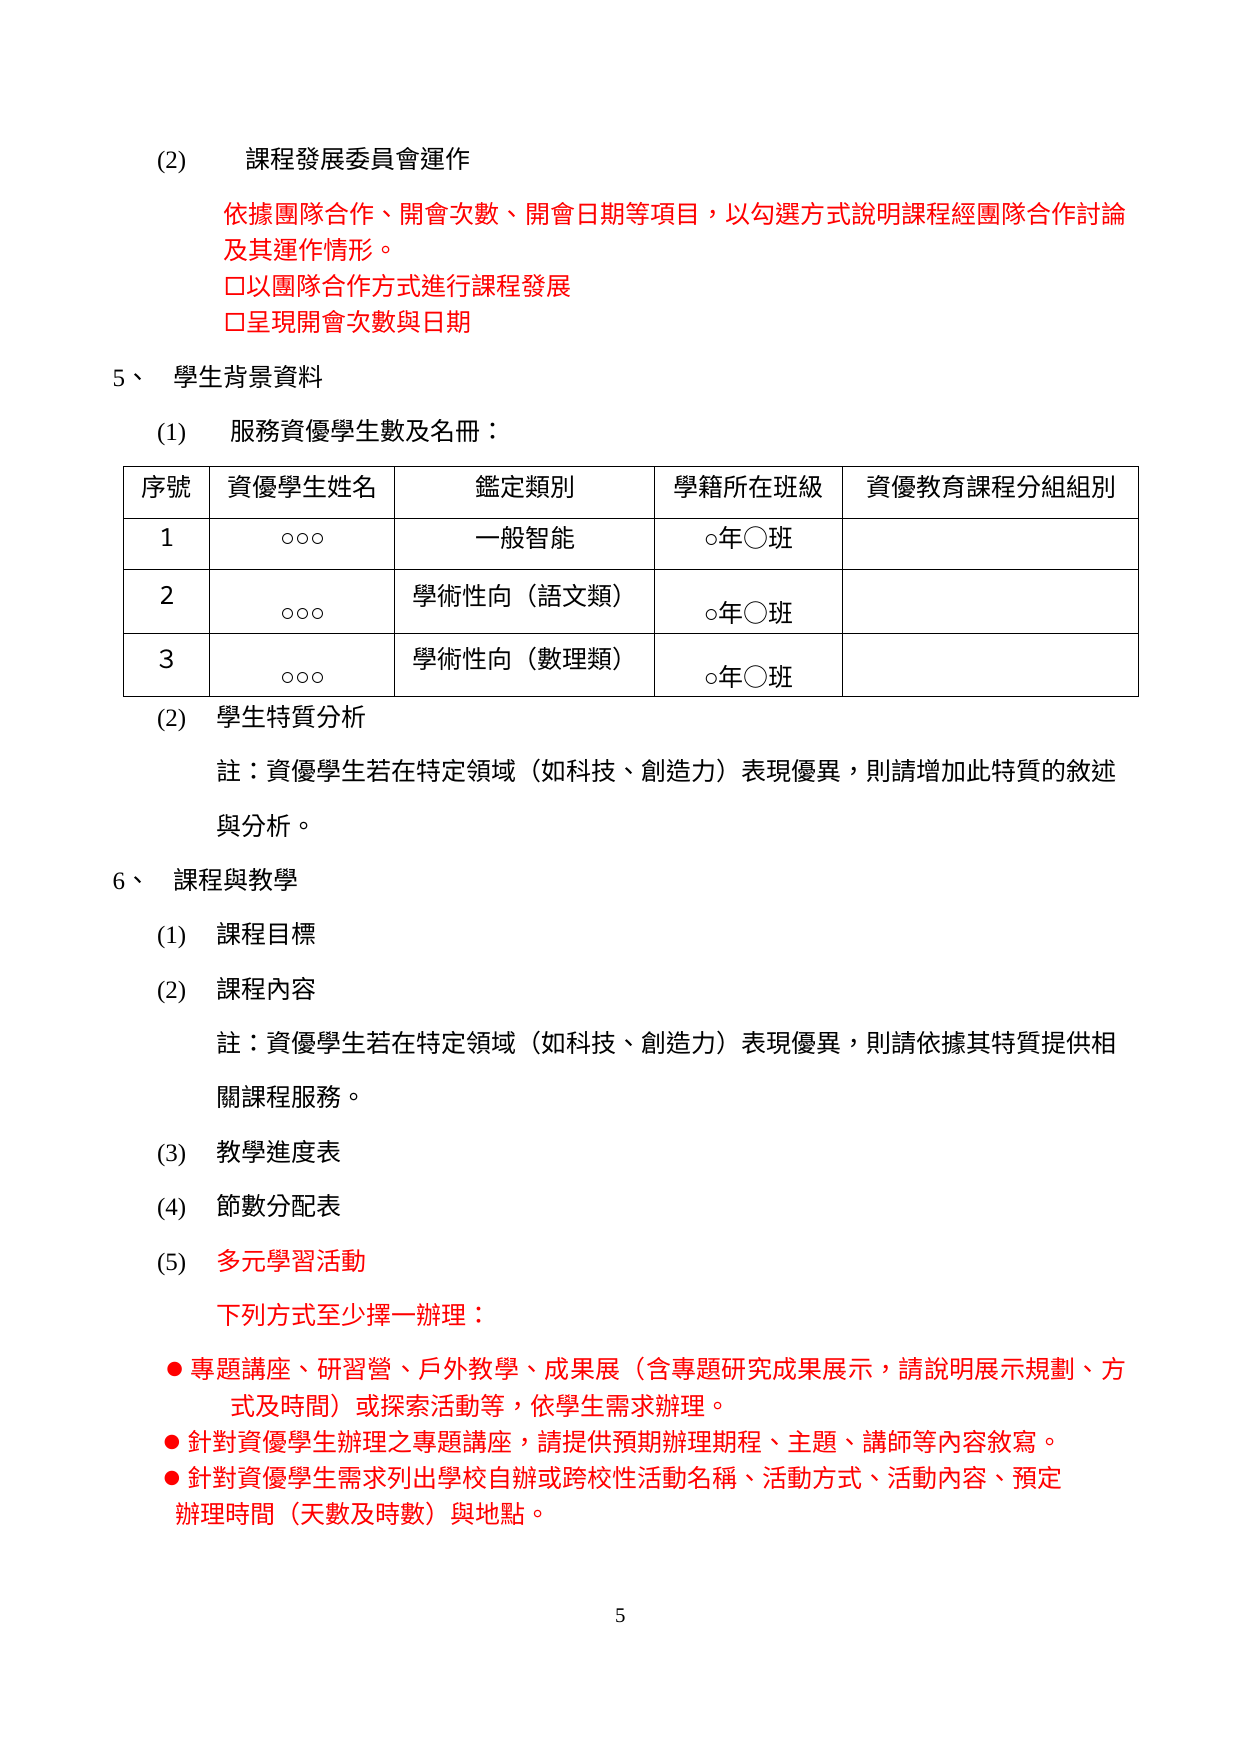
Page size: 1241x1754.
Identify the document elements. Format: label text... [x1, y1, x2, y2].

table_cell 2 [124, 570, 209, 633]
table_header 學籍所在班級 [655, 467, 842, 518]
list 課程發展委員會運作 [157, 140, 1128, 176]
list 節數分配表 [157, 1187, 1128, 1223]
table_cell ○年○班 [655, 570, 842, 633]
list 學生背景資料 [112, 357, 1128, 393]
table_cell 1 [124, 519, 209, 569]
list 課程與教學 [112, 860, 1128, 897]
table_header 資優教育課程分組組別 [843, 467, 1138, 518]
table_header 鑑定類別 [395, 467, 654, 518]
table_cell ○年○班 [655, 634, 842, 696]
table_cell 學術性向（數理類） [395, 634, 654, 696]
list 教學進度表 [157, 1132, 1128, 1168]
text 專題講座、研習營、戶外教學、成果展（含專題研究成果展示，請說明展示規劃、方式及時間）或探索活動等，依學生需求辦理。 [112, 1350, 1128, 1422]
table_cell ○年○班 [655, 519, 842, 569]
table_header 資優學生姓名 [210, 467, 394, 518]
table_cell [843, 570, 1138, 633]
table_cell [843, 634, 1138, 696]
list 課程目標 [157, 915, 1128, 951]
list 學生特質分析 註：資優學生若在特定領域（如科技、創造力）表現優異，則請增加此特質的敘述與分析。 [157, 697, 1128, 842]
table_cell ○○○ [210, 570, 394, 633]
table_header 序號 [124, 467, 209, 518]
table_cell 學術性向（語文類） [395, 570, 654, 633]
text 針對資優學生需求列出學校自辦或跨校性活動名稱、活動方式、活動內容、預定 [112, 1458, 1128, 1495]
table_cell ○○○ [210, 634, 394, 696]
table_cell ○○○ [210, 519, 394, 569]
text 辦理時間（天數及時數）與地點。 [112, 1495, 1128, 1531]
list 多元學習活動 下列方式至少擇一辦理： [157, 1241, 1128, 1332]
text 呈現開會次數與日期 [224, 303, 1128, 339]
text 依據團隊合作、開會次數、開會日期等項目，以勾選方式說明課程經團隊合作討論及其運作情形。 [224, 194, 1128, 267]
text 以團隊合作方式進行課程發展 [224, 267, 1128, 303]
text 針對資優學生辦理之專題講座，請提供預期辦理期程、主題、講師等內容敘寫。 [112, 1422, 1128, 1458]
table_cell ３ [124, 634, 209, 696]
list 課程內容 註：資優學生若在特定領域（如科技、創造力）表現優異，則請依據其特質提供相關課程服務。 [157, 969, 1128, 1114]
table_cell [843, 519, 1138, 569]
list 服務資優學生數及名冊： [157, 412, 1128, 448]
table_cell 一般智能 [395, 519, 654, 569]
